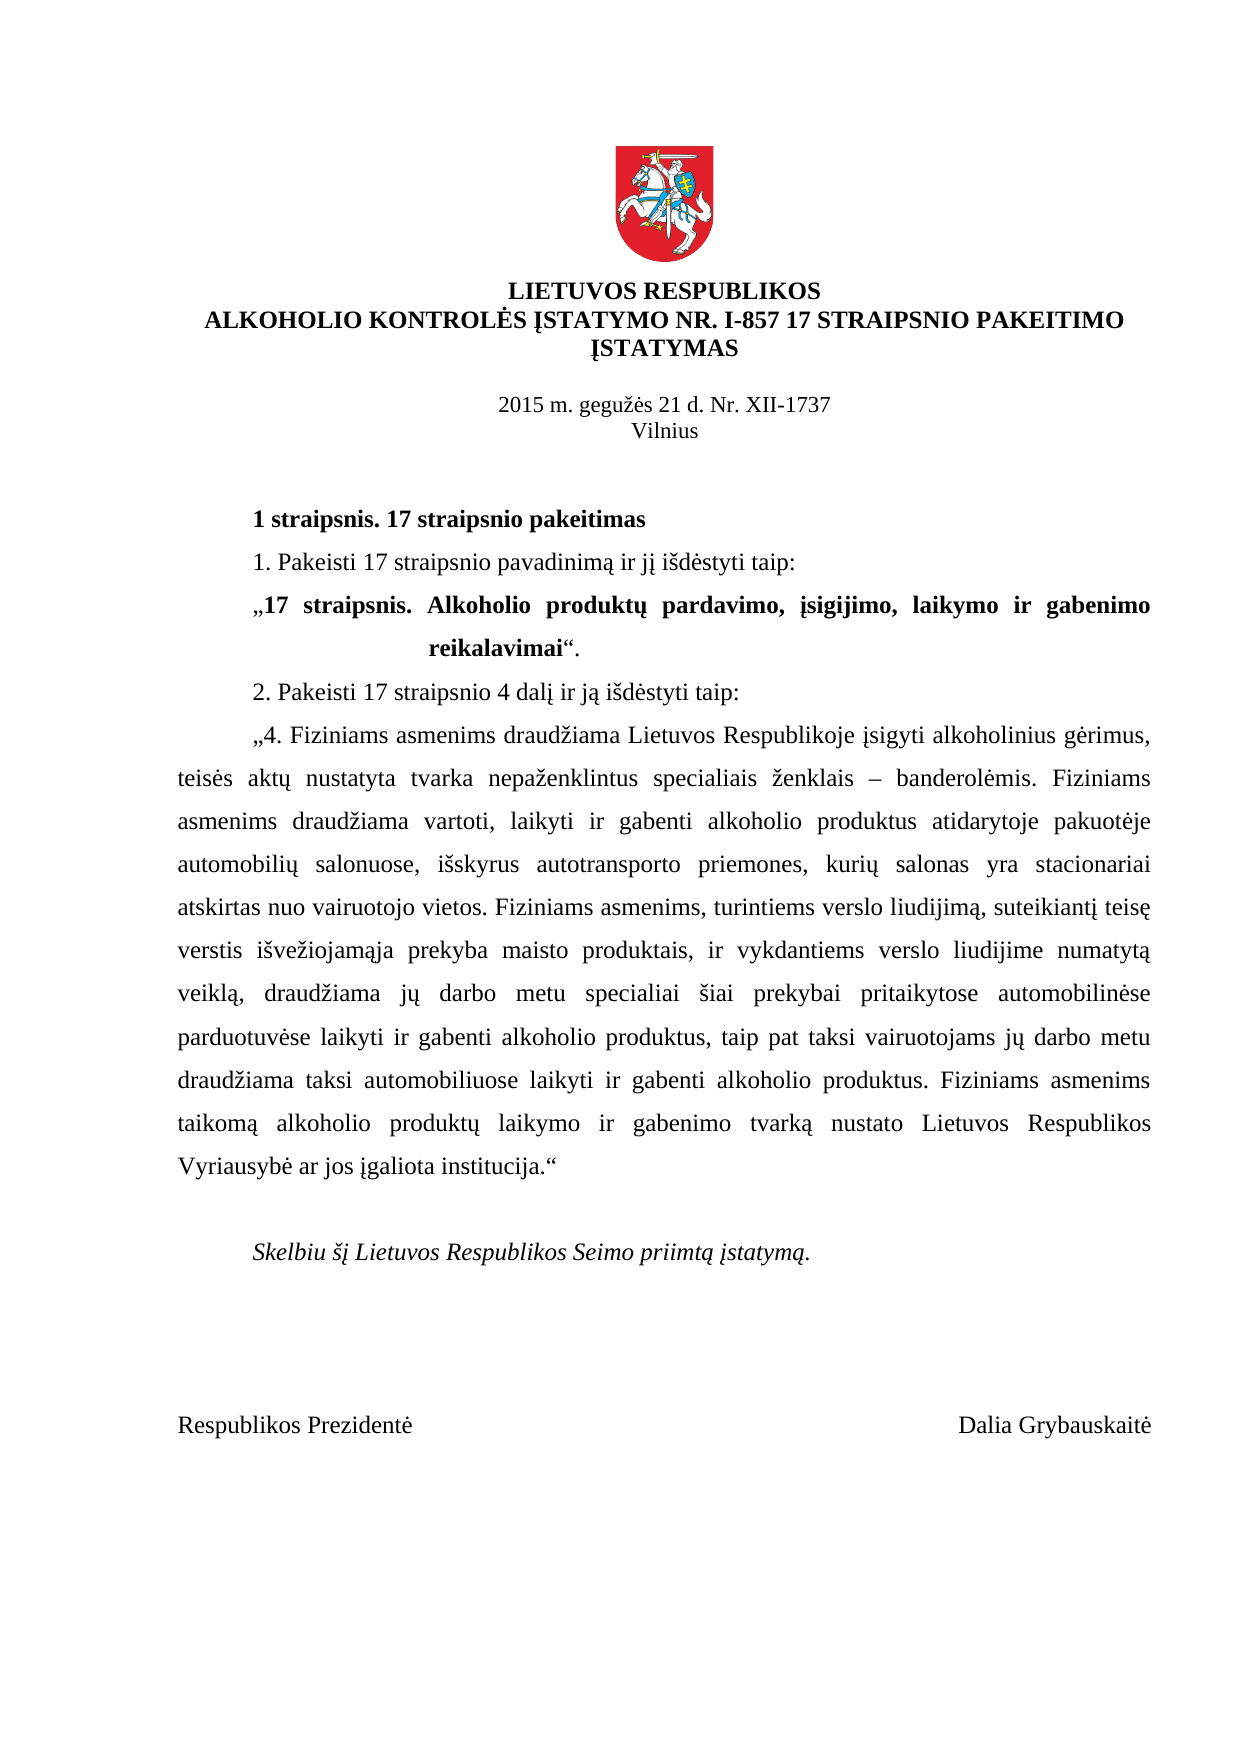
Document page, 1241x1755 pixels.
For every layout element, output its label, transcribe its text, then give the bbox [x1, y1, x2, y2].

text 2. Pakeisti 17 straipsnio 4 dalį ir ją išdėstyti taip: [177, 677, 1152, 705]
text LIETUVOS RESPUBLIKOS [177, 276, 1152, 305]
text „17 straipsnis. Alkoholio produktų pardavimo, įsigijimo, laikymo ir gabenimo reikalavimai“. [252, 590, 1152, 662]
text „4. Fiziniams asmenims draudžiama Lietuvos Respublikoje įsigyti alkoholinius gėrimus, teisės aktų nustatyta tvarka nepaženklintus specialiais ženklais – banderolėmis. Fiziniams asmenims draudžiama vartoti, laikyti ir gabenti alkoholio produktus atidarytoje pakuotėje automobilių salonuose, išskyrus autotransporto priemones, kurių salonas yra stacionariai atskirtas nuo vairuotojo vietos. Fiziniams asmenims, turintiems verslo liudijimą, suteikiantį teisę verstis išvežiojamąja prekyba maisto produktais, ir vykdantiems verslo liudijime numatytą veiklą, draudžiama jų darbo metu specialiai šiai prekybai pritaikytose automobilinėse parduotuvėse laikyti ir gabenti alkoholio produktus, taip pat taksi vairuotojams jų darbo metu draudžiama taksi automobiliuose laikyti ir gabenti alkoholio produktus. Fiziniams asmenims taikomą alkoholio produktų laikymo ir gabenimo tvarką nustato Lietuvos Respublikos Vyriausybė ar jos įgaliota institucija.“ [177, 720, 1152, 1180]
text ĮSTATYMAS [177, 333, 1152, 362]
text 2015 m. gegužės 21 d. Nr. XII-1737 [177, 391, 1152, 417]
text ALKOHOLIO KONTROLĖS ĮSTATYMO NR. I-857 17 STRAIPSNIO PAKEITIMO [177, 305, 1152, 333]
text Skelbiu šį Lietuvos Respublikos Seimo priimtą įstatymą. [177, 1237, 1152, 1266]
text Vilnius [177, 417, 1152, 444]
text 1. Pakeisti 17 straipsnio pavadinimą ir jį išdėstyti taip: [177, 547, 1152, 576]
text Respublikos Prezidentė Dalia Grybauskaitė [177, 1410, 1152, 1438]
text 1 straipsnis. 17 straipsnio pakeitimas [177, 504, 1152, 533]
